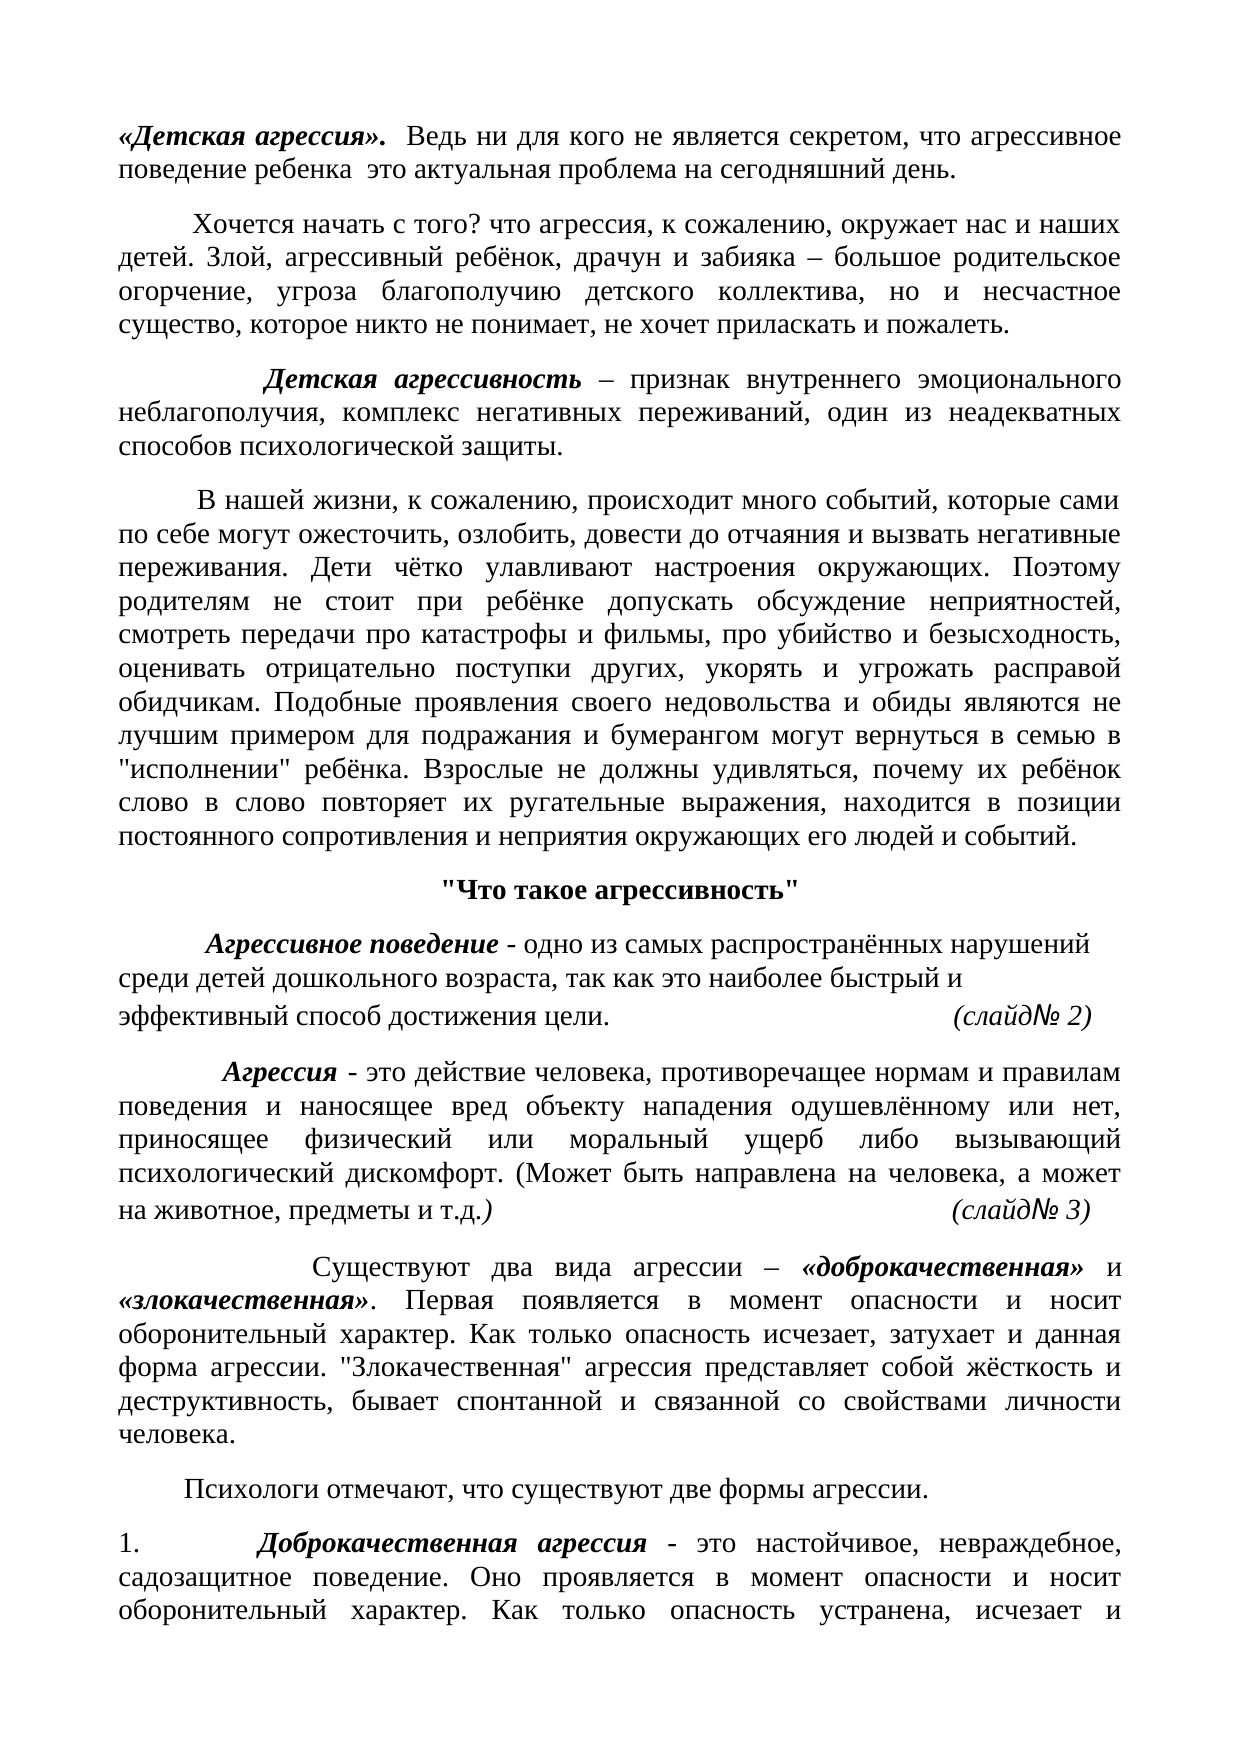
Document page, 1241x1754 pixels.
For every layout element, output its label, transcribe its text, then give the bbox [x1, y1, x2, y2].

text «Детская агрессия». Ведь ни для кого не является секретом, что агрессивное поведение ребенка это актуальная проблема на сегодняшний день. [118, 118, 1122, 185]
text "Что такое агрессивность" [118, 872, 1122, 906]
text Агрессивное поведение - одно из самых распространённых нарушений среди детей дошкольного возраста, так как это наиболее быстрый и эффективный способ достижения цели. (слайд№ 2) [118, 927, 1122, 1033]
text Психологи отмечают, что существуют две формы агрессии. [118, 1471, 1122, 1504]
text 1. Доброкачественная агрессия - это настойчивое, невраждебное, садозащитное поведение. Оно проявляется в момент опасности и носит оборонительный характер. Как только опасность устранена, исчезает и [118, 1525, 1122, 1626]
text В нашей жизни, к сожалению, происходит много событий, которые сами по себе могут ожесточить, озлобить, довести до отчаяния и вызвать негативные переживания. Дети чётко улавливают настроения окружающих. Поэтому родителям не стоит при ребёнке допускать обсуждение неприятностей, смотреть передачи про катастрофы и фильмы, про убийство и безысходность, оценивать отрицательно поступки других, укорять и угрожать расправой обидчикам. Подобные проявления своего недовольства и обиды являются не лучшим примером для подражания и бумерангом могут вернуться в семью в "исполнении" ребёнка. Взрослые не должны удивляться, почему их ребёнок слово в слово повторяет их ругательные выражения, находится в позиции постоянного сопротивления и неприятия окружающих его людей и событий. [118, 482, 1122, 851]
text Хочется начать с того? что агрессия, к сожалению, окружает нас и наших детей. Злой, агрессивный ребёнок, драчун и забияка – большое родительское огорчение, угроза благополучию детского коллектива, но и несчастное существо, которое никто не понимает, не хочет приласкать и пожалеть. [118, 206, 1122, 340]
text Детская агрессивность – признак внутреннего эмоционального неблагополучия, комплекс негативных переживаний, один из неадекватных способов психологической защиты. [118, 361, 1122, 462]
text Существуют два вида агрессии – «доброкачественная» и «злокачественная». Первая появляется в момент опасности и носит оборонительный характер. Как только опасность исчезает, затухает и данная форма агрессии. "Злокачественная" агрессия представляет собой жёсткость и деструктивность, бывает спонтанной и связанной со свойствами личности человека. [118, 1249, 1122, 1450]
text Агрессия - это действие человека, противоречащее нормам и правилам поведения и наносящее вред объекту нападения одушевлённому или нет, приносящее физический или моральный ущерб либо вызывающий психологический дискомфорт. (Может быть направлена на человека, а может на животное, предметы и т.д.) (слайд№ 3) [118, 1054, 1122, 1228]
